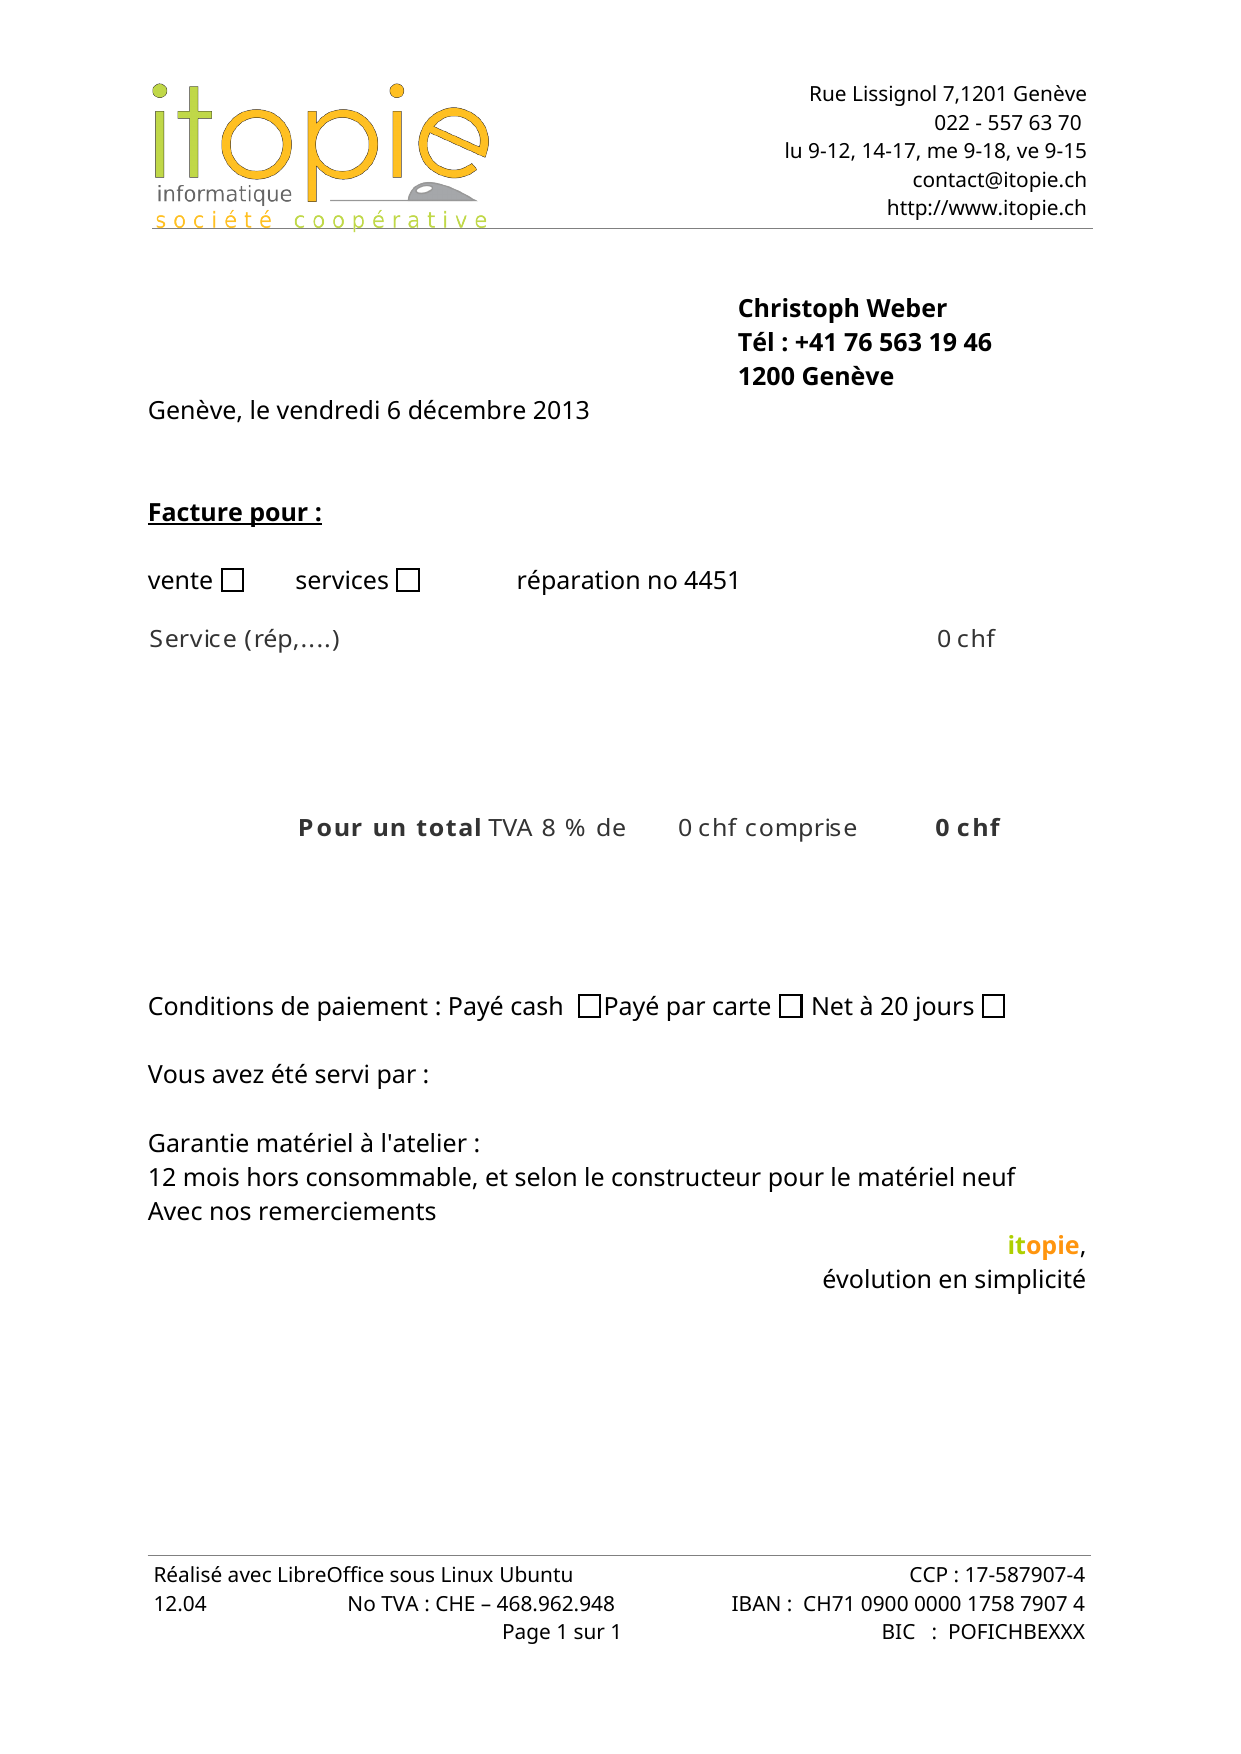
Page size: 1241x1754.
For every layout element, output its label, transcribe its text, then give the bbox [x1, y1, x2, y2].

text itopie, [148, 1227, 1093, 1262]
text évolution en simplicité [148, 1262, 1093, 1296]
text Christoph Weber [148, 290, 1093, 324]
text Vous avez été servi par : [148, 1057, 1093, 1091]
text Conditions de paiement : Payé cash Payé par carte Net à 20 jours [148, 989, 1093, 1023]
picture [138, 72, 500, 244]
text Genève, le vendredi 6 décembre 2013 [148, 392, 1093, 427]
text vente services réparation no 4451 [148, 563, 1093, 597]
text 12 mois hors consommable, et selon le constructeur pour le matériel neuf [148, 1159, 1093, 1193]
text Tél : +41 76 563 19 46 [148, 324, 1093, 358]
text 1200 Genève [148, 358, 1093, 392]
text Facture pour : [148, 495, 1093, 529]
text Garantie matériel à l'atelier : [148, 1125, 1093, 1159]
text Avec nos remerciements [148, 1193, 1093, 1227]
